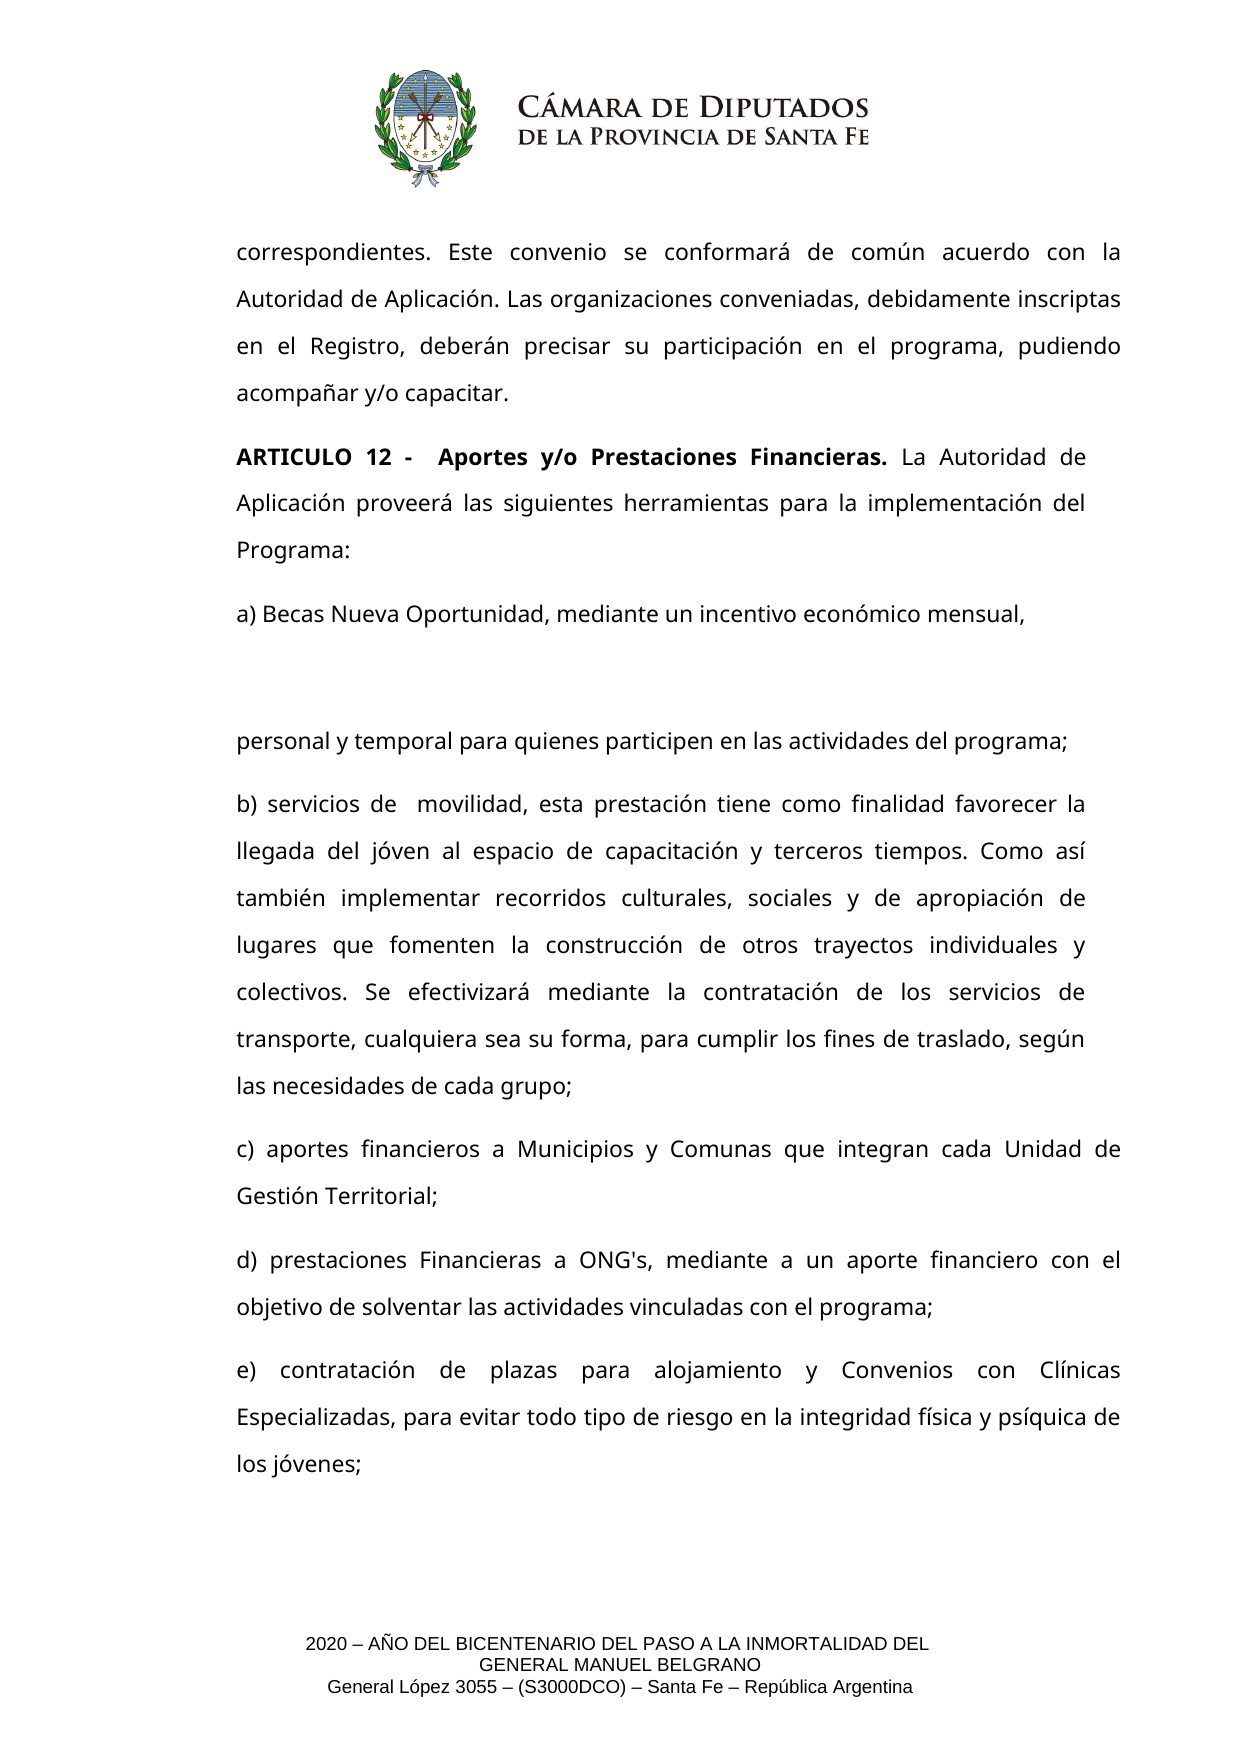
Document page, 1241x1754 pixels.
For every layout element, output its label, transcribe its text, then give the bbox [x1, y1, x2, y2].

text b) servicios de movilidad, esta prestación tiene como finalidad favorecer la llegada del jóven al espacio de capacitación y terceros tiempos. Como así también implementar recorridos culturales, sociales y de apropiación de lugares que fomenten la construcción de otros trayectos individuales y colectivos. Se efectivizará mediante la contratación de los servicios de transporte, cualquiera sea su forma, para cumplir los fines de traslado, según las necesidades de cada grupo; [236, 788, 1087, 1101]
text personal y temporal para quienes participen en las actividades del programa; [236, 725, 1087, 756]
text ARTICULO 12 - Aportes y/o Prestaciones Financieras. La Autoridad de Aplicación proveerá las siguientes herramientas para la implementación del Programa: [236, 440, 1087, 565]
text correspondientes. Este convenio se conformará de común acuerdo con la Autoridad de Aplicación. Las organizaciones conveniadas, debidamente inscriptas en el Registro, deberán precisar su participación en el programa, pudiendo acompañar y/o capacitar. [236, 236, 1122, 408]
text c) aportes financieros a Municipios y Comunas que integran cada Unidad de Gestión Territorial; [236, 1133, 1122, 1211]
picture [374, 70, 869, 192]
text e) contratación de plazas para alojamiento y Convenios con Clínicas Especializadas, para evitar todo tipo de riesgo en la integridad física y psíquica de los jóvenes; [236, 1354, 1122, 1479]
text d) prestaciones Financieras a ONG's, mediante a un aporte financiero con el objetivo de solventar las actividades vinculadas con el programa; [236, 1243, 1122, 1322]
text a) Becas Nueva Oportunidad, mediante un incentivo económico mensual, [236, 598, 1087, 629]
